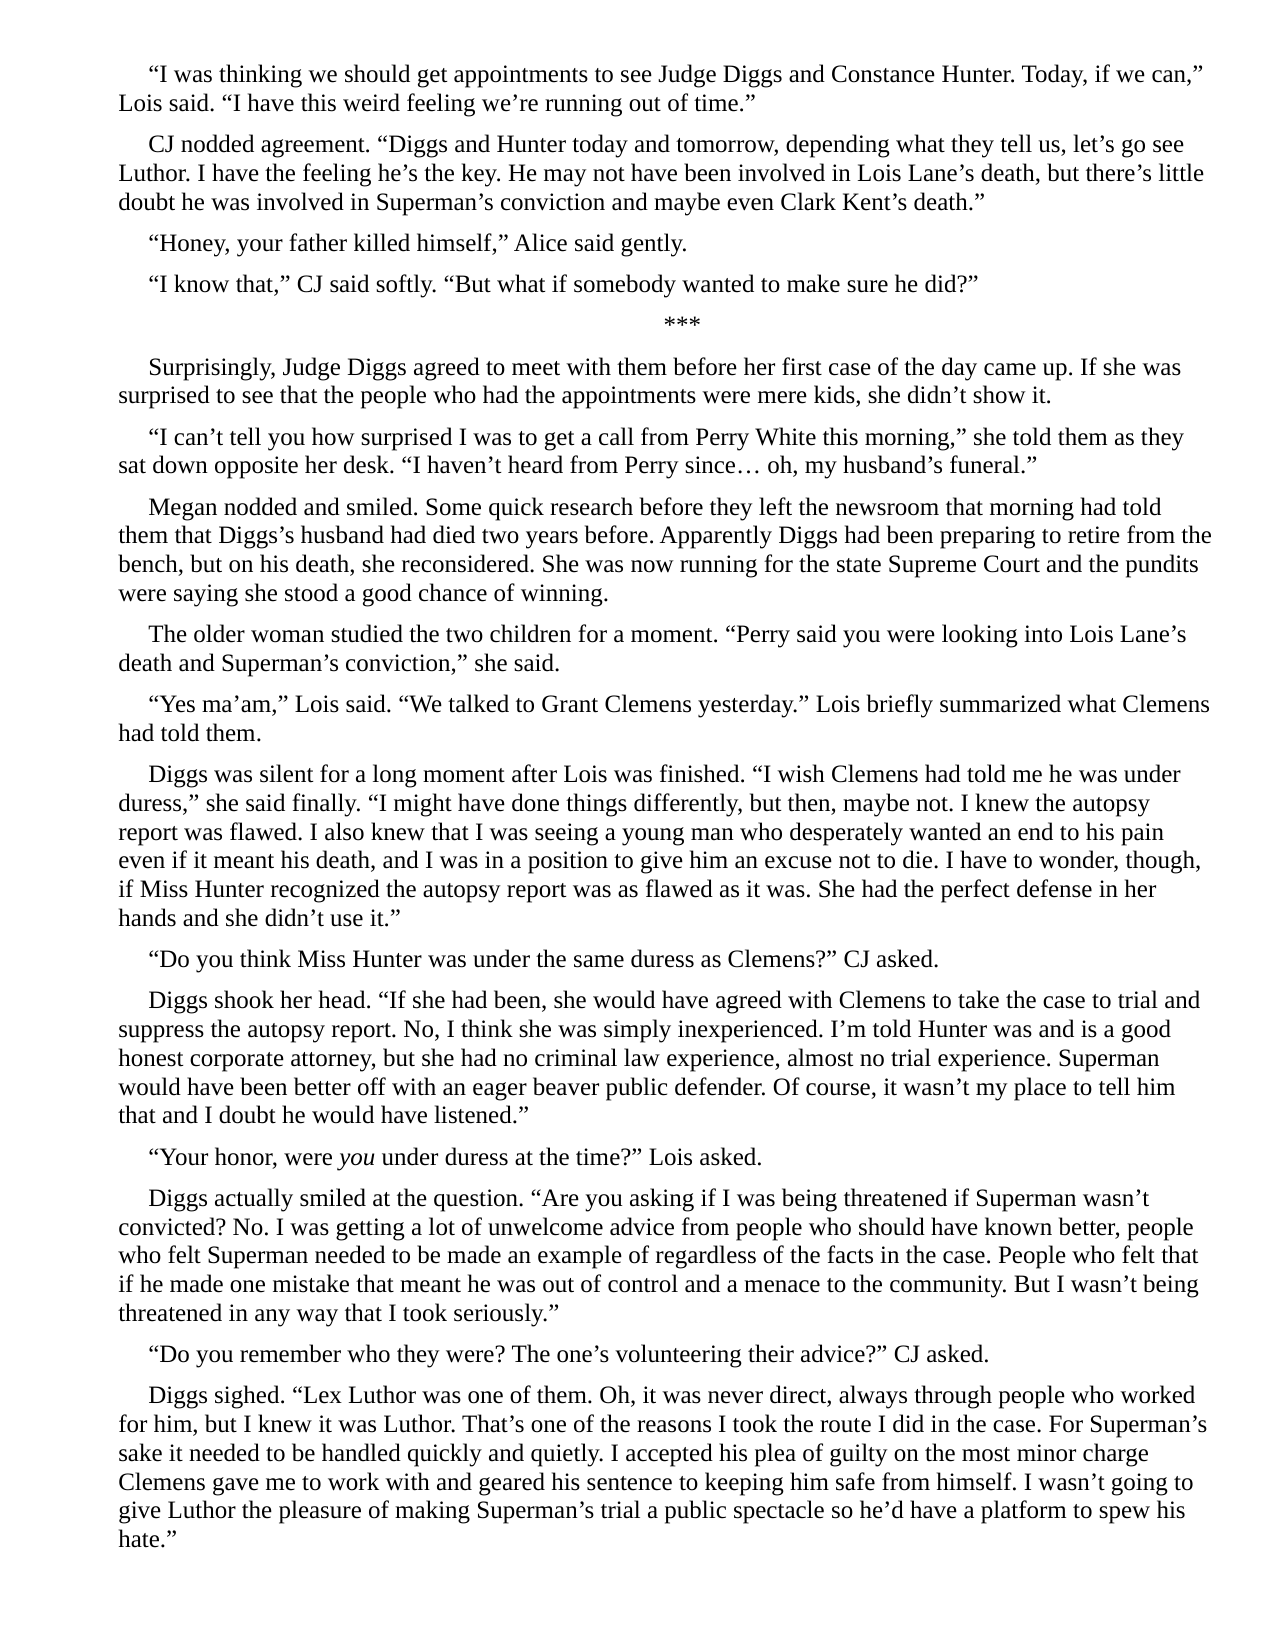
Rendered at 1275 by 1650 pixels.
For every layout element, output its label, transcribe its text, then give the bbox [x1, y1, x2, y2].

text Diggs shook her head. “If she had been, she would have agreed with Clemens to take the case to trial and suppress the autopsy report. No, I think she was simply inexperienced. I’m told Hunter was and is a good honest corporate attorney, but she had no criminal law experience, almost no trial experience. Superman would have been better off with an eager beaver public defender. Of course, it wasn’t my place to tell him that and I doubt he would have listened.” [118, 985, 1216, 1129]
text “Do you think Miss Hunter was under the same duress as Clemens?” CJ asked. [118, 944, 1216, 973]
text “Do you remember who they were? The one’s volunteering their advice?” CJ asked. [118, 1339, 1216, 1368]
text The older woman studied the two children for a moment. “Perry said you were looking into Lois Lane’s death and Superman’s conviction,” she said. [118, 619, 1216, 677]
text “I can’t tell you how surprised I was to get a call from Perry White this morning,” she told them as they sat down opposite her desk. “I haven’t heard from Perry since… oh, my husband’s funeral.” [118, 422, 1216, 479]
text *** [118, 310, 1216, 339]
text “Honey, your father killed himself,” Alice said gently. [118, 228, 1216, 257]
text Diggs was silent for a long moment after Lois was finished. “I wish Clemens had told me he was under duress,” she said finally. “I might have done things differently, but then, maybe not. I knew the autopsy report was flawed. I also knew that I was seeing a young man who desperately wanted an end to his pain even if it meant his death, and I was in a position to give him an excuse not to die. I have to wonder, though, if Miss Hunter recognized the autopsy report was as flawed as it was. She had the perfect defense in her hands and she didn’t use it.” [118, 759, 1216, 932]
text Surprisingly, Judge Diggs agreed to meet with them before her first case of the day came up. If she was surprised to see that the people who had the appointments were mere kids, she didn’t show it. [118, 352, 1216, 409]
text “Yes ma’am,” Lois said. “We talked to Grant Clemens yesterday.” Lois briefly summarized what Clemens had told them. [118, 689, 1216, 747]
text “I was thinking we should get appointments to see Judge Diggs and Constance Hunter. Today, if we can,” Lois said. “I have this weird feeling we’re running out of time.” [118, 59, 1216, 117]
text “I know that,” CJ said softly. “But what if somebody wanted to make sure he did?” [118, 269, 1216, 298]
text Diggs sighed. “Lex Luthor was one of them. Oh, it was never direct, always through people who worked for him, but I knew it was Luthor. That’s one of the reasons I took the route I did in the case. For Superman’s sake it needed to be handled quickly and quietly. I accepted his plea of guilty on the most minor charge Clemens gave me to work with and geared his sentence to keeping him safe from himself. I wasn’t going to give Luthor the pleasure of making Superman’s trial a public spectacle so he’d have a platform to spew his hate.” [118, 1380, 1216, 1553]
text “Your honor, were you under duress at the time?” Lois asked. [118, 1142, 1216, 1170]
text CJ nodded agreement. “Diggs and Hunter today and tomorrow, depending what they tell us, let’s go see Luthor. I have the feeling he’s the key. He may not have been involved in Lois Lane’s death, but there’s little doubt he was involved in Superman’s conviction and maybe even Clark Kent’s death.” [118, 129, 1216, 215]
text Diggs actually smiled at the question. “Are you asking if I was being threatened if Superman wasn’t convicted? No. I was getting a lot of unwelcome advice from people who should have known better, people who felt Superman needed to be made an example of regardless of the facts in the case. People who felt that if he made one mistake that meant he was out of control and a menace to the community. But I wasn’t being threatened in any way that I took seriously.” [118, 1183, 1216, 1327]
text Megan nodded and smiled. Some quick research before they left the newsroom that morning had told them that Diggs’s husband had died two years before. Apparently Diggs had been preparing to retire from the bench, but on his death, she reconsidered. She was now running for the state Supreme Court and the pundits were saying she stood a good chance of winning. [118, 492, 1216, 607]
